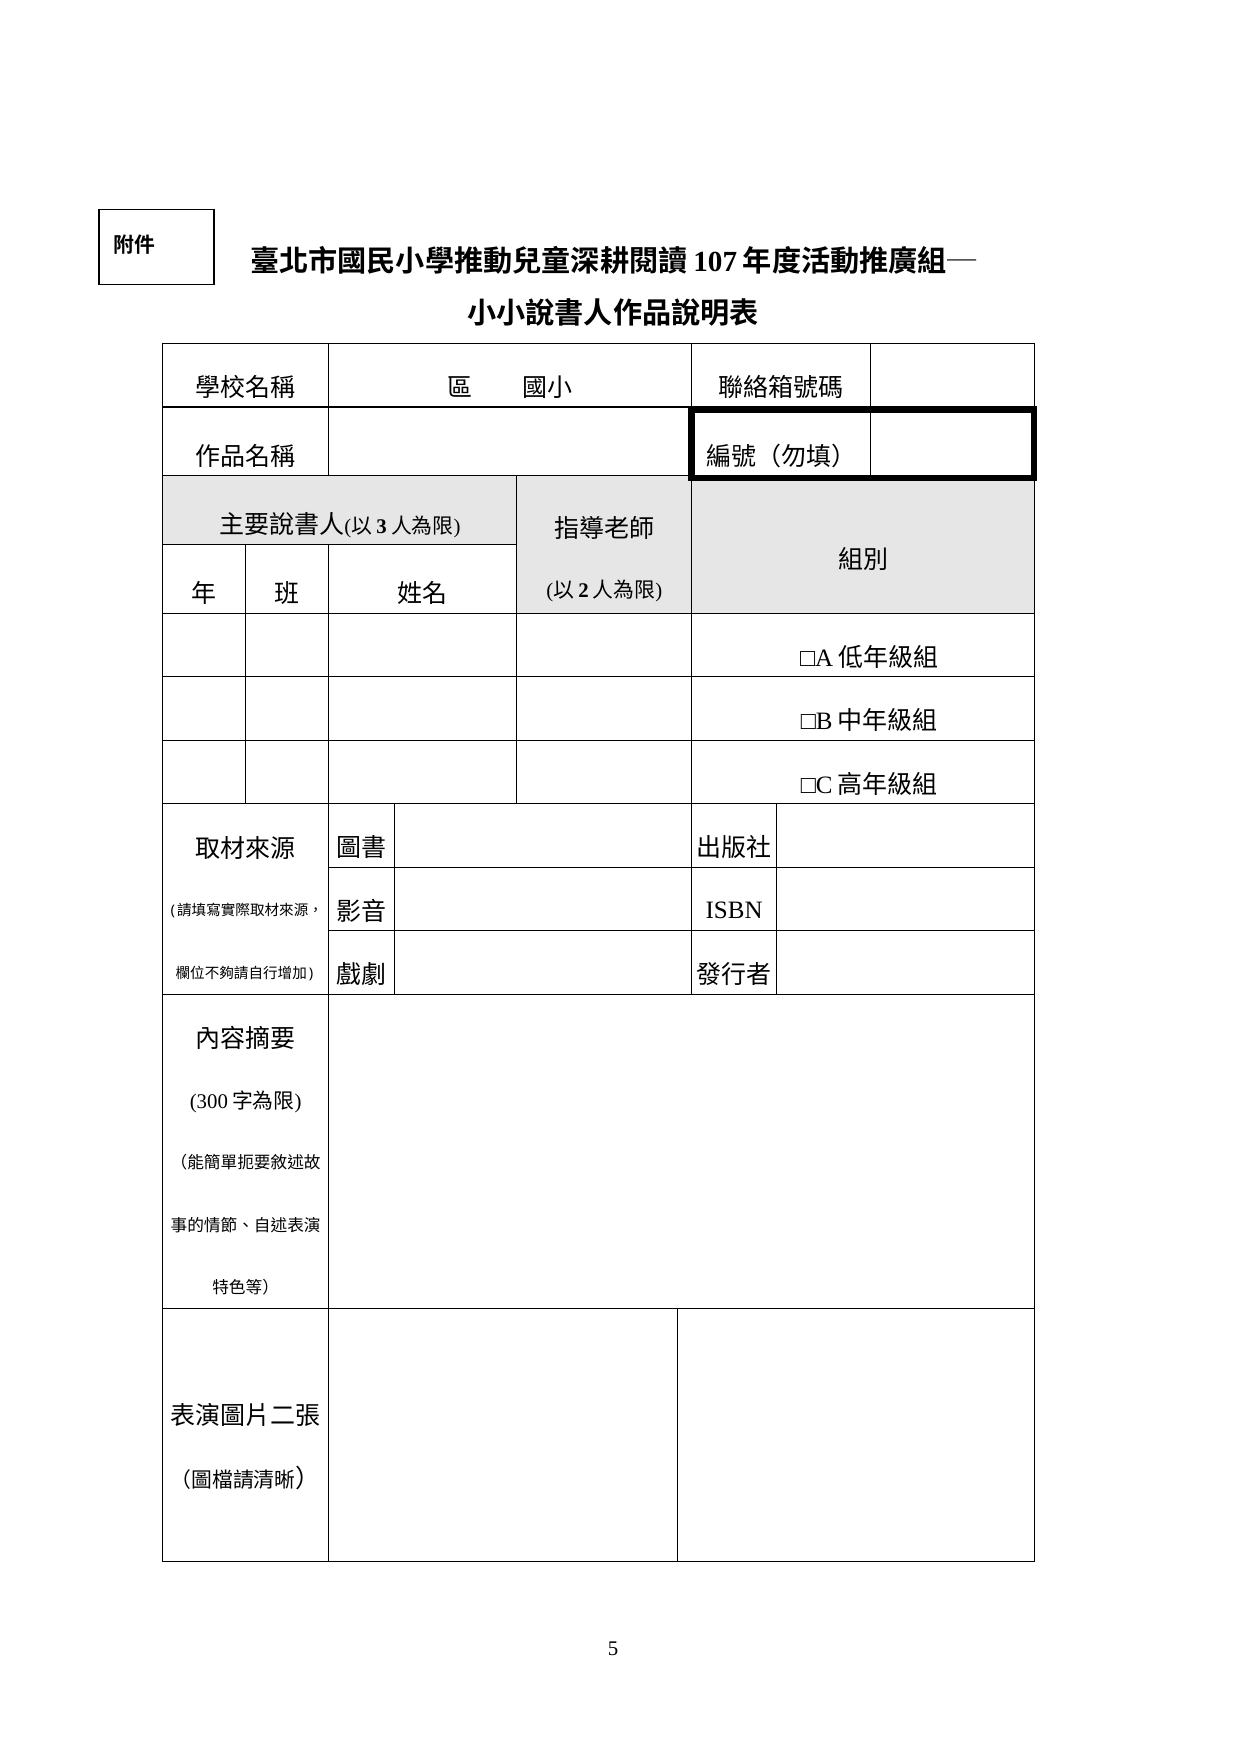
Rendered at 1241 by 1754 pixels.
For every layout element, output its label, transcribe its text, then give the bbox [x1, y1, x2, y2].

table_cell 影音 [329, 868, 394, 930]
table_cell [246, 677, 328, 740]
table_cell □C高年級組 [692, 741, 1034, 803]
table_cell 指導老師 (以2人為限) [517, 476, 691, 613]
table_header [871, 344, 1034, 406]
table_cell [163, 614, 245, 676]
table_header 聯絡箱號碼 [692, 344, 870, 406]
table_cell [329, 677, 516, 740]
table_cell [517, 741, 691, 803]
table_cell [163, 677, 245, 740]
table_cell [678, 1309, 1034, 1561]
table_cell [329, 408, 688, 475]
table_header 學校名稱 [163, 344, 328, 406]
table_cell [395, 931, 691, 994]
table_cell 圖書 [329, 804, 394, 867]
table_cell [777, 931, 1034, 994]
table_cell 發行者 [692, 931, 776, 994]
text 臺北市國民小學推動兒童深耕閱讀107年度活動推廣組─ [215, 237, 1063, 279]
table_cell [329, 995, 1034, 1307]
table_cell 姓名 [329, 545, 516, 613]
table_cell □A低年級組 [692, 614, 1034, 676]
table_cell 出版社 [692, 804, 776, 867]
table_cell 表演圖片二張 （圖檔請清晰） [163, 1309, 328, 1561]
table_cell 戲劇 [329, 931, 394, 994]
table_cell 年 [163, 545, 245, 613]
table_cell [163, 741, 245, 803]
table_cell 作品名稱 [163, 408, 328, 475]
table_cell [395, 868, 691, 930]
table_cell 主要說書人(以3人為限) [163, 476, 516, 544]
table_cell [246, 614, 328, 676]
table_cell 內容摘要 (300字為限) （能簡單扼要敘述故事的情節、自述表演特色等） [163, 995, 328, 1307]
table_cell 組別 [692, 481, 1034, 613]
table_cell ISBN [692, 868, 776, 930]
text 小小說書人作品說明表 [162, 290, 1063, 332]
table_cell [329, 614, 516, 676]
table_cell 取材來源 (請填寫實際取材來源，欄位不夠請自行增加) [163, 804, 328, 994]
table_cell [777, 804, 1034, 867]
table_header 區 國小 [329, 344, 691, 406]
table_cell 編號（勿填） [695, 413, 870, 475]
table_cell 班 [246, 545, 328, 613]
table_cell [329, 1309, 677, 1561]
table_cell [329, 741, 516, 803]
table_cell [395, 804, 691, 867]
table_cell [517, 677, 691, 740]
table_cell [246, 741, 328, 803]
table_cell [777, 868, 1034, 930]
table_cell [517, 614, 691, 676]
table_cell [871, 413, 1031, 475]
table_cell □B中年級組 [692, 677, 1034, 740]
